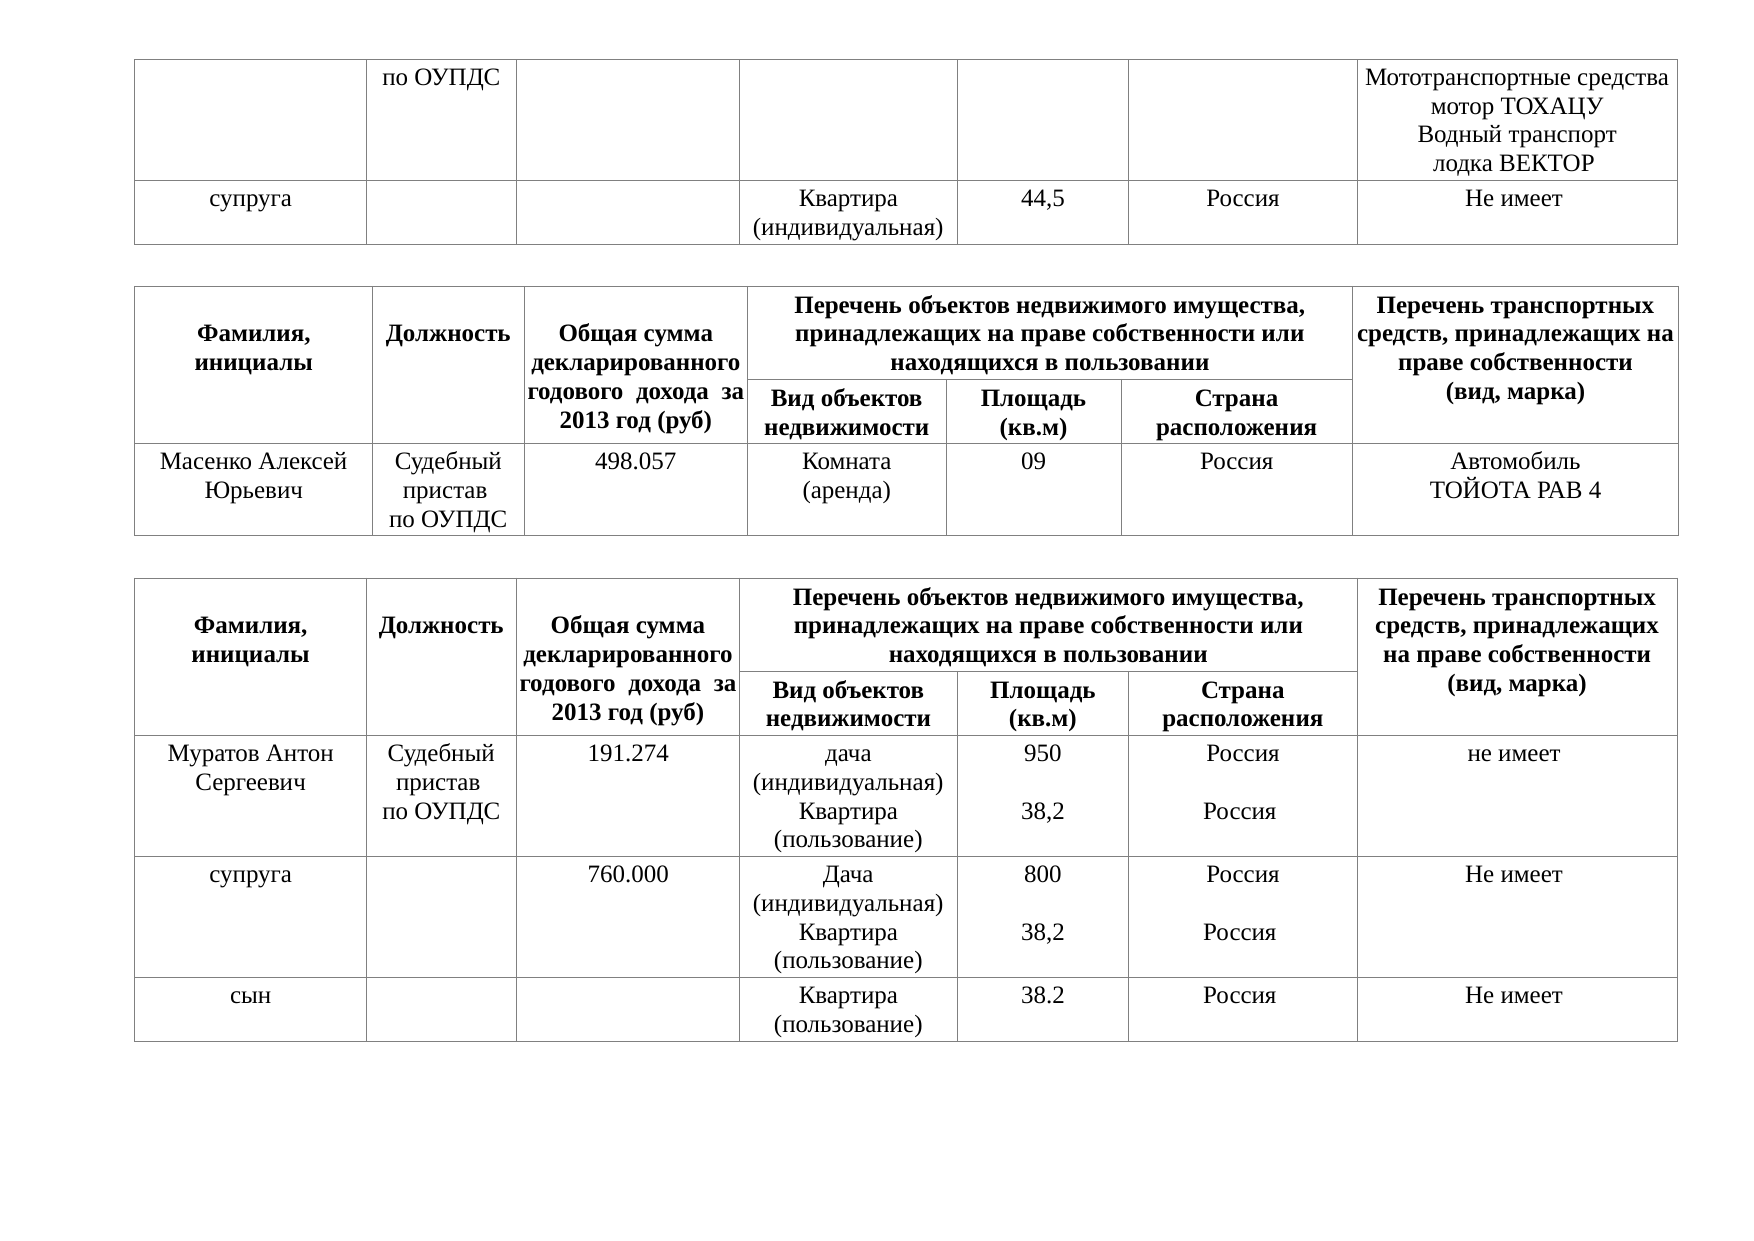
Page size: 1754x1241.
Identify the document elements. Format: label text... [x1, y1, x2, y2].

table_cell [135, 60, 366, 180]
table_cell 950 38,2 [958, 736, 1128, 856]
table_cell Площадь (кв.м) [958, 672, 1128, 735]
table_cell [1129, 60, 1357, 180]
table_header Перечень транспортных средств, принадлежащих на праве собственности (вид, марка) [1358, 579, 1677, 735]
table_cell 09 [947, 444, 1121, 535]
table_cell 44,5 [958, 181, 1128, 243]
table_cell [367, 181, 516, 243]
table_cell сын [135, 978, 366, 1041]
table_cell [517, 181, 739, 243]
table_cell Россия [1122, 444, 1352, 535]
table_cell [740, 60, 957, 180]
table_cell Россия Россия [1129, 857, 1357, 977]
table_header Должность [373, 287, 524, 443]
table_cell [367, 857, 516, 977]
table_header Должность [367, 579, 516, 735]
table_cell 800 38,2 [958, 857, 1128, 977]
table_cell супруга [135, 181, 366, 243]
table_cell 191.274 [517, 736, 739, 856]
table_cell 760.000 [517, 857, 739, 977]
table_cell Страна расположения [1122, 380, 1352, 443]
table_cell Не имеет [1358, 978, 1677, 1041]
table_cell Муратов Антон Сергеевич [135, 736, 366, 856]
table_cell Россия [1129, 978, 1357, 1041]
table_cell Страна расположения [1129, 672, 1357, 735]
table_cell Автомобиль ТОЙОТА РАВ 4 [1353, 444, 1678, 535]
table_header Фамилия, инициалы [135, 579, 366, 735]
table_header Перечень транспортных средств, принадлежащих на праве собственности (вид, марка) [1353, 287, 1678, 443]
table_header Перечень объектов недвижимого имущества, принадлежащих на праве собственности или находящихся в пользовании [740, 579, 1357, 671]
table_cell дача (индивидуальная) Квартира (пользование) [740, 736, 957, 856]
table_cell 498.057 [525, 444, 747, 535]
table_cell Дача (индивидуальная) Квартира (пользование) [740, 857, 957, 977]
table_cell Площадь (кв.м) [947, 380, 1121, 443]
table_cell Вид объектов недвижимости [748, 380, 946, 443]
table_cell супруга [135, 857, 366, 977]
table_header Общая сумма декларированного годового дохода за 2013 год (руб) [525, 287, 747, 443]
table_cell Россия Россия [1129, 736, 1357, 856]
table_cell Не имеет [1358, 857, 1677, 977]
table_cell 38,2 [958, 978, 1128, 1041]
table_cell [517, 978, 739, 1041]
table_header Перечень объектов недвижимого имущества, принадлежащих на праве собственности или находящихся в пользовании [748, 287, 1352, 379]
table_cell [367, 978, 516, 1041]
table_cell не имеет [1358, 736, 1677, 856]
table_cell Квартира (индивидуальная) [740, 181, 957, 243]
table_cell Судебный пристав по ОУПДС [367, 736, 516, 856]
table_cell Квартира (пользование) [740, 978, 957, 1041]
table_cell Комната (аренда) [748, 444, 946, 535]
table_cell [958, 60, 1128, 180]
table_cell Мототранспортные средства мотор ТОХАЦУ Водный транспорт лодка ВЕКТОР [1358, 60, 1677, 180]
table_cell [517, 60, 739, 180]
table_header Общая сумма декларированного годового дохода за 2013 год (руб) [517, 579, 739, 735]
table_cell Не имеет [1358, 181, 1677, 243]
table_cell Вид объектов недвижимости [740, 672, 957, 735]
table_header Фамилия, инициалы [135, 287, 372, 443]
table_cell Судебный пристав по ОУПДС [373, 444, 524, 535]
table_cell Масенко Алексей Юрьевич [135, 444, 372, 535]
table_cell по ОУПДС [367, 60, 516, 180]
table_cell Россия [1129, 181, 1357, 243]
